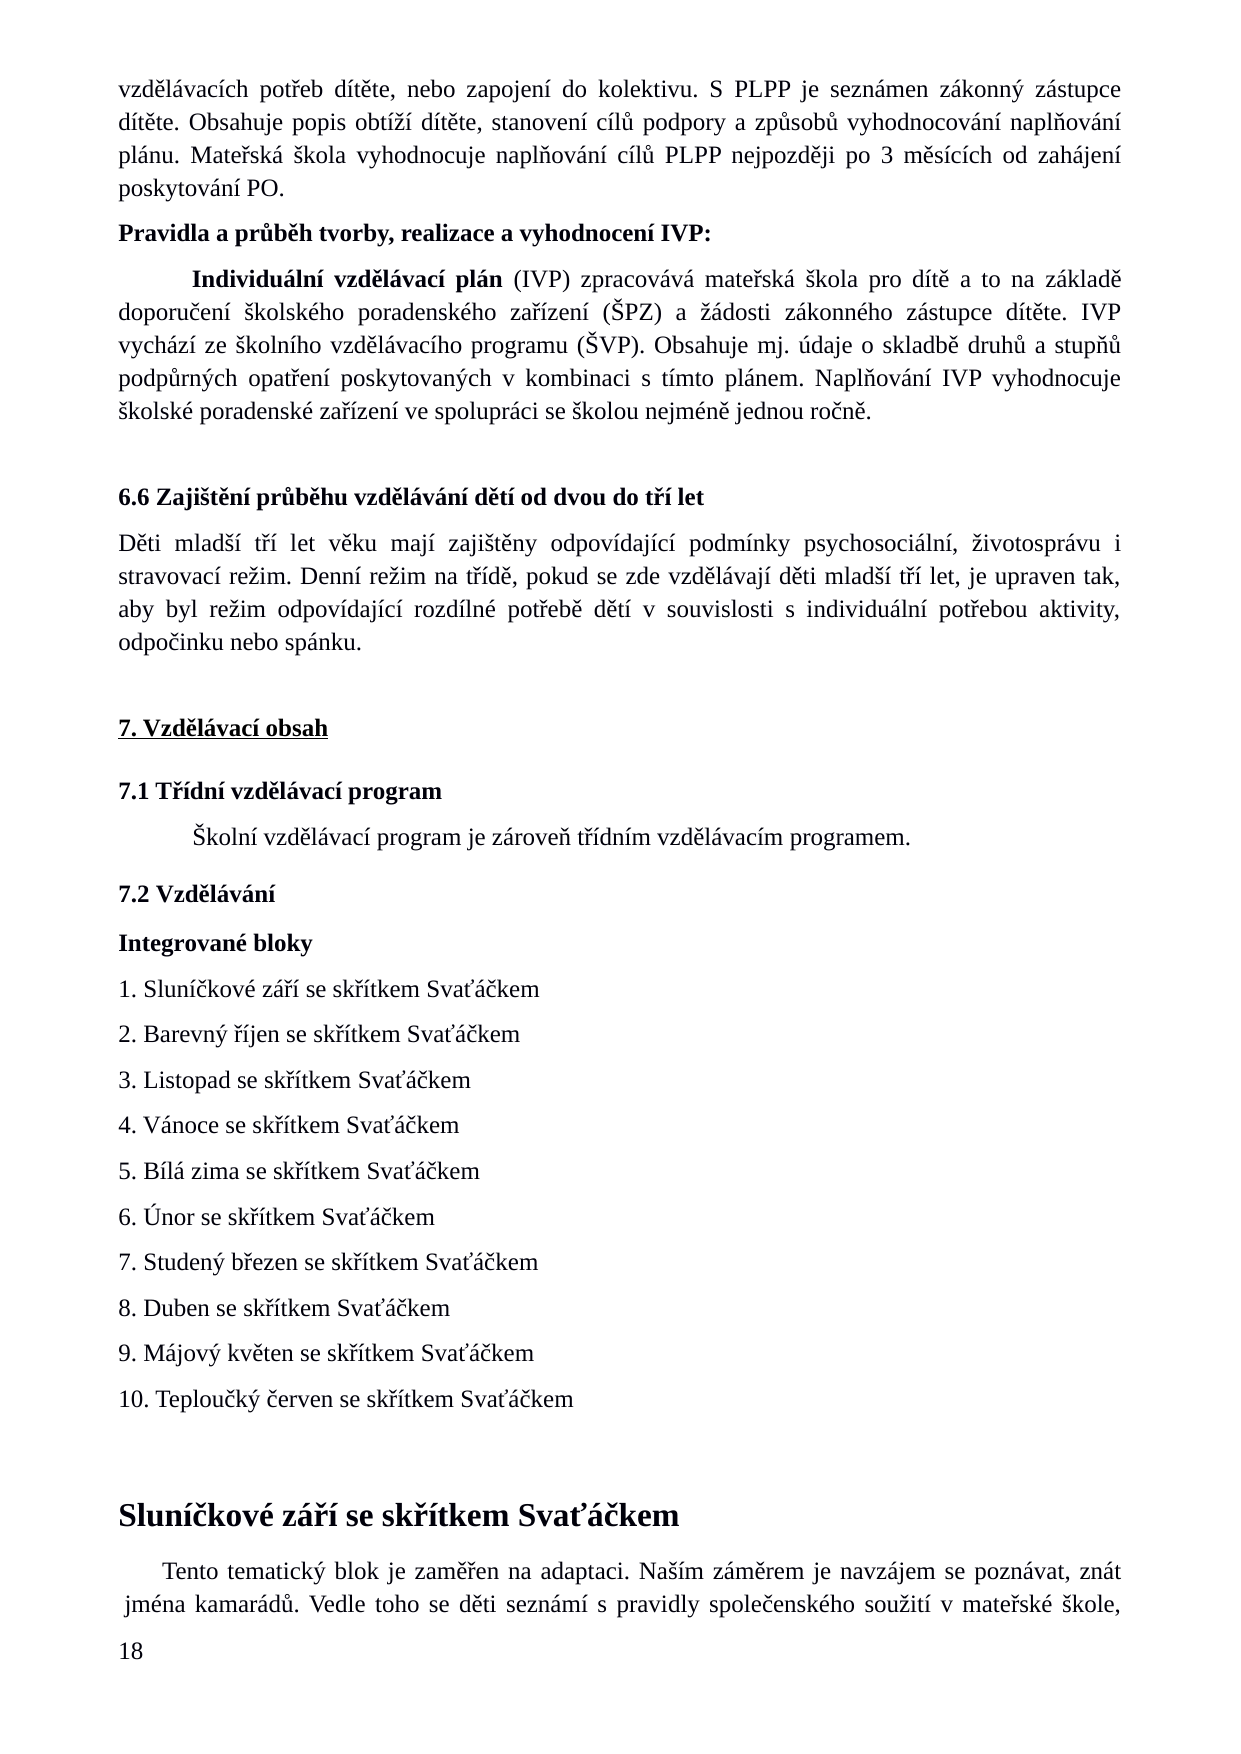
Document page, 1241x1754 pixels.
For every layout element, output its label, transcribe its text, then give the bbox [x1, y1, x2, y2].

text Sluníčkové září se skřítkem Svaťáčkem [118, 1496, 1122, 1534]
text 7. Vzdělávací obsah [118, 713, 1122, 742]
text Individuální vzdělávací plán (IVP) zpracovává mateřská škola pro dítě a to na základě doporučení školského poradenského zařízení (ŠPZ) a žádosti zákonného zástupce dítěte. IVP vychází ze školního vzdělávacího programu (ŠVP). Obsahuje mj. údaje o skladbě druhů a stupňů podpůrných opatření poskytovaných v kombinaci s tímto plánem. Naplňování IVP vyhodnocuje školské poradenské zařízení ve spolupráci se školou nejméně jednou ročně. [118, 264, 1122, 425]
text 5. Bílá zima se skřítkem Svaťáčkem [118, 1156, 1122, 1185]
text Integrované bloky [118, 928, 1122, 957]
text Pravidla a průběh tvorby, realizace a vyhodnocení IVP: [118, 218, 1122, 247]
text 9. Májový květen se skřítkem Svaťáčkem [118, 1338, 1122, 1367]
text 1. Sluníčkové září se skřítkem Svaťáčkem [118, 974, 1122, 1003]
text 4. Vánoce se skřítkem Svaťáčkem [118, 1111, 1122, 1139]
text vzdělávacích potřeb dítěte, nebo zapojení do kolektivu. S PLPP je seznámen zákonný zástupce dítěte. Obsahuje popis obtíží dítěte, stanovení cílů podpory a způsobů vyhodnocování naplňování plánu. Mateřská škola vyhodnocuje naplňování cílů PLPP nejpozději po 3 měsících od zahájení poskytování PO. [118, 74, 1122, 202]
text Školní vzdělávací program je zároveň třídním vzdělávacím programem. [118, 822, 1122, 851]
text 10. Teploučký červen se skřítkem Svaťáčkem [118, 1384, 1122, 1412]
text 7.1 Třídní vzdělávací program [118, 776, 1122, 805]
text 3. Listopad se skřítkem Svaťáčkem [118, 1065, 1122, 1094]
text 8. Duben se skřítkem Svaťáčkem [118, 1293, 1122, 1321]
text 6. Únor se skřítkem Svaťáčkem [118, 1202, 1122, 1230]
text 2. Barevný říjen se skřítkem Svaťáčkem [118, 1019, 1122, 1048]
text 7.2 Vzdělávání [118, 879, 1122, 908]
text 7. Studený březen se skřítkem Svaťáčkem [118, 1247, 1122, 1276]
text 6.6 Zajištění průběhu vzdělávání dětí od dvou do tří let [118, 482, 1122, 511]
text Tento tematický blok je zaměřen na adaptaci. Naším záměrem je navzájem se poznávat, znát jména kamarádů. Vedle toho se děti seznámí s pravidly společenského soužití v mateřské škole, [124, 1556, 1122, 1618]
text Děti mladší tří let věku mají zajištěny odpovídající podmínky psychosociální, životosprávu i stravovací režim. Denní režim na třídě, pokud se zde vzdělávají děti mladší tří let, je upraven tak, aby byl režim odpovídající rozdílné potřebě dětí v souvislosti s individuální potřebou aktivity, odpočinku nebo spánku. [118, 528, 1122, 656]
